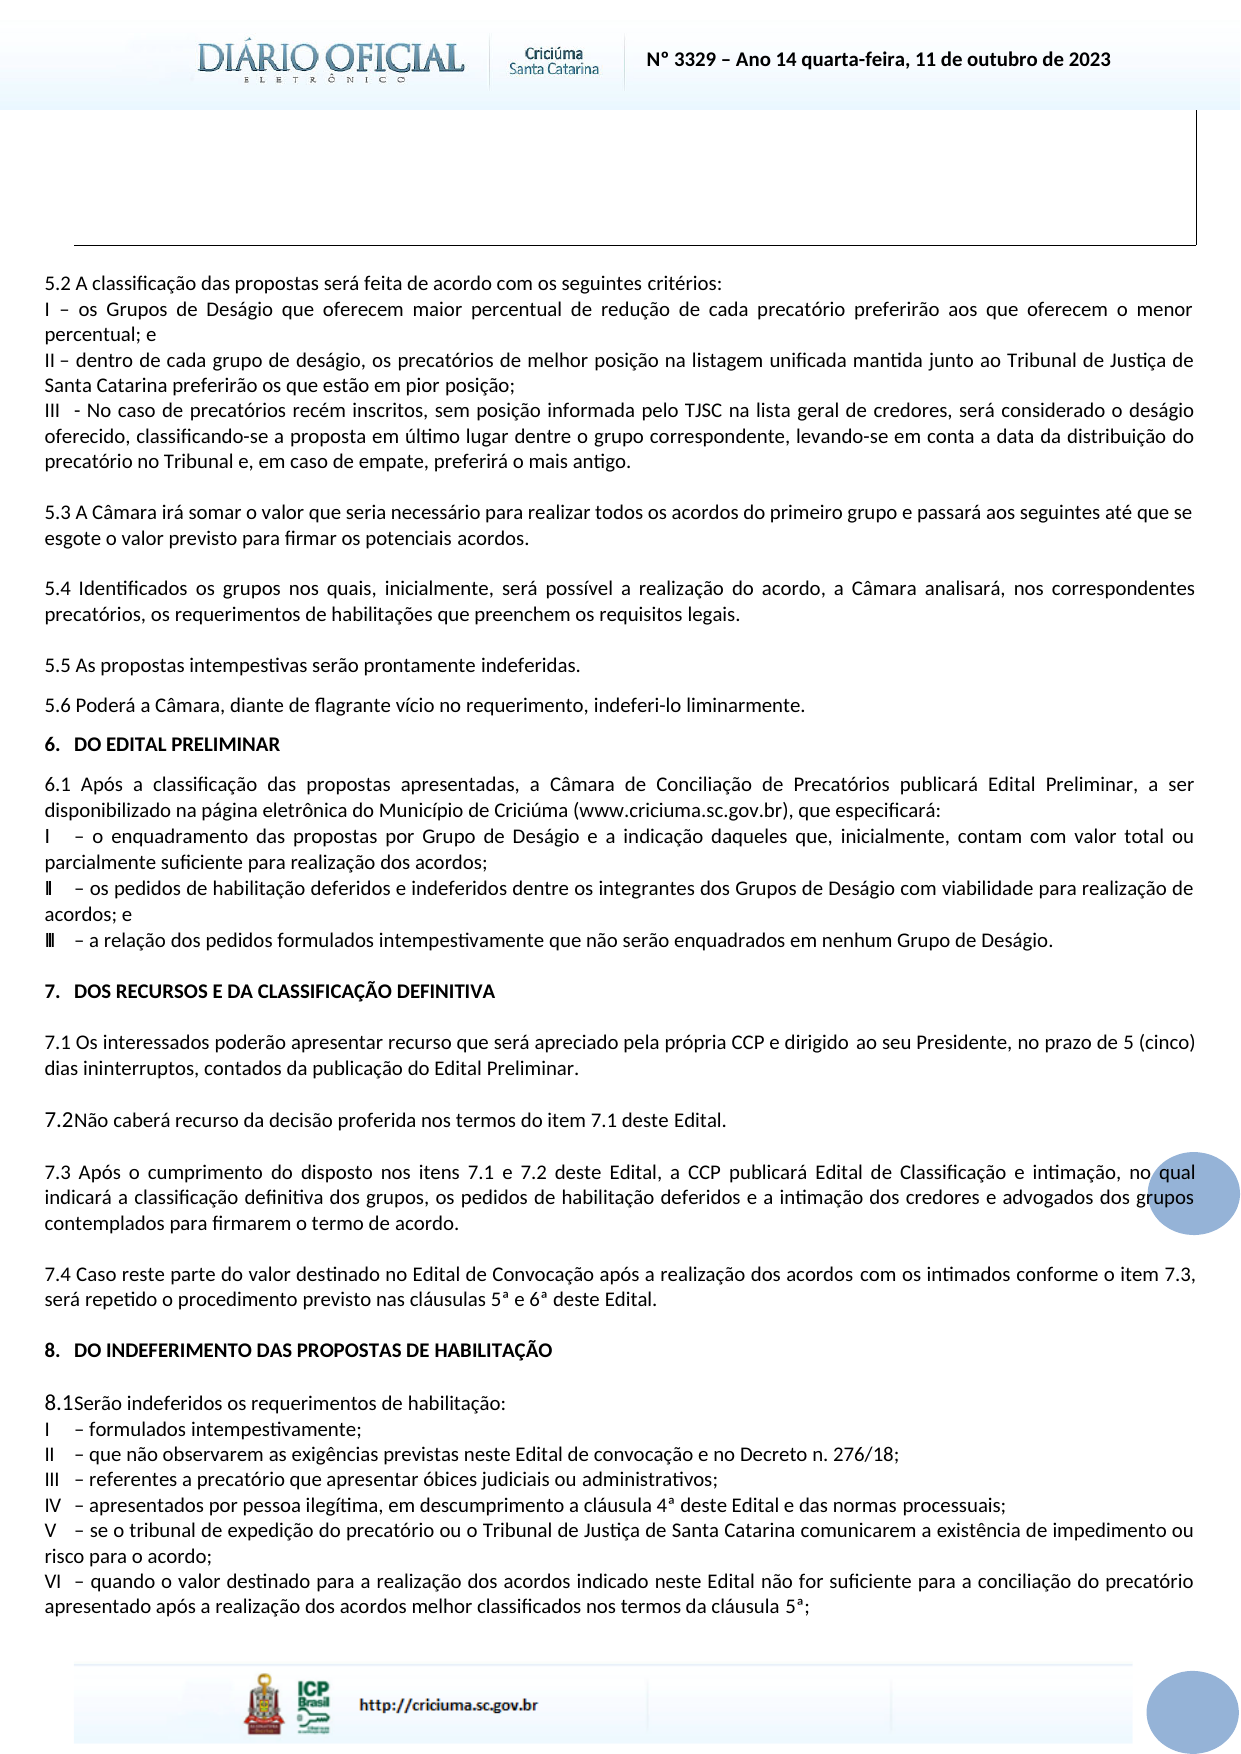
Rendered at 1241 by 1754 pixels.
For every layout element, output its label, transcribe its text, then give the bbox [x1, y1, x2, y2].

text 5.2 A classificação das propostas será feita de acordo com os seguintes critérios: [44, 271, 1196, 296]
list 7.3 Após o cumprimento do disposto nos itens 7.1 e 7.2 deste Edital, a CCP publicará Edital de Classificação e intimação, no qual indicará a classificação definitiva dos grupos, os pedidos de habilitação deferidos e a intimação dos credores e advogados dos grupos contemplados para firmarem o termo de acordo. [44, 1159, 1183, 1235]
list Não caberá recurso da decisão proferida nos termos do item 7.1 deste Edital. [44, 1106, 1196, 1134]
list 7.4 Caso reste parte do valor destinado no Edital de Convocação após a realização dos acordos com os intimados conforme o item 7.3, será repetido o procedimento previsto nas cláusulas 5ª e 6ª deste Edital. [44, 1261, 1196, 1312]
list – a relação dos pedidos formulados intempestivamente que não serão enquadrados em nenhum Grupo de Deságio. [44, 926, 1196, 953]
list – apresentados por pessoa ilegítima, em descumprimento a cláusula 4ª deste Edital e das normas processuais; [44, 1492, 1196, 1517]
list – que não observarem as exigências previstas neste Edital de convocação e no Decreto n. 276/18; [44, 1441, 1196, 1467]
list 5.3 A Câmara irá somar o valor que seria necessário para realizar todos os acordos do primeiro grupo e passará aos seguintes até que se esgote o valor previsto para firmar os potenciais acordos. [44, 499, 1196, 550]
list – formulados intempestivamente; [44, 1416, 1196, 1441]
text 5.6 Poderá a Câmara, diante de flagrante vício no requerimento, indeferi-lo liminarmente. [44, 693, 1196, 718]
list Serão indeferidos os requerimentos de habilitação: [44, 1388, 1196, 1416]
list – referentes a precatório que apresentar óbices judiciais ou administrativos; [44, 1467, 1196, 1492]
list – os Grupos de Deságio que oferecem maior percentual de redução de cada precatório preferirão aos que oferecem o menor percentual; e [44, 296, 1196, 347]
list DOS RECURSOS E DA CLASSIFICAÇÃO DEFINITIVA [44, 978, 1196, 1004]
list DO INDEFERIMENTO DAS PROPOSTAS DE HABILITAÇÃO [44, 1337, 1196, 1362]
list 5.5 As propostas intempestivas serão prontamente indeferidas. [44, 652, 1196, 677]
list – dentro de cada grupo de deságio, os precatórios de melhor posição na listagem unificada mantida junto ao Tribunal de Justiça de Santa Catarina preferirão os que estão em pior posição; [44, 347, 1196, 398]
list – o enquadramento das propostas por Grupo de Deságio e a indicação daqueles que, inicialmente, contam com valor total ou parcialmente suficiente para realização dos acordos; [44, 822, 1196, 874]
list 5.4 Identificados os grupos nos quais, inicialmente, será possível a realização do acordo, a Câmara analisará, nos correspondentes precatórios, os requerimentos de habilitações que preenchem os requisitos legais. [44, 576, 1196, 626]
list – se o tribunal de expedição do precatório ou o Tribunal de Justiça de Santa Catarina comunicarem a existência de impedimento ou risco para o acordo; [44, 1517, 1196, 1568]
list – os pedidos de habilitação deferidos e indeferidos dentre os integrantes dos Grupos de Deságio com viabilidade para realização de acordos; e [44, 874, 1196, 926]
list DO EDITAL PRELIMINAR [44, 731, 1196, 756]
text 6.1 Após a classificação das propostas apresentadas, a Câmara de Conciliação de Precatórios publicará Edital Preliminar, a ser disponibilizado na página eletrônica do Município de Criciúma (www.criciuma.sc.gov.br), que especificará: [44, 771, 1196, 822]
list – quando o valor destinado para a realização dos acordos indicado neste Edital não for suficiente para a conciliação do precatório apresentado após a realização dos acordos melhor classificados nos termos da cláusula 5ª; [44, 1568, 1196, 1619]
list 7.1 Os interessados poderão apresentar recurso que será apreciado pela própria CCP e dirigido ao seu Presidente, no prazo de 5 (cinco) dias ininterruptos, contados da publicação do Edital Preliminar. [44, 1029, 1196, 1080]
list - No caso de precatórios recém inscritos, sem posição informada pelo TJSC na lista geral de credores, será considerado o deságio oferecido, classificando-se a proposta em último lugar dentre o grupo correspondente, levando-se em conta a data da distribuição do precatório no Tribunal e, em caso de empate, preferirá o mais antigo. [44, 398, 1196, 474]
